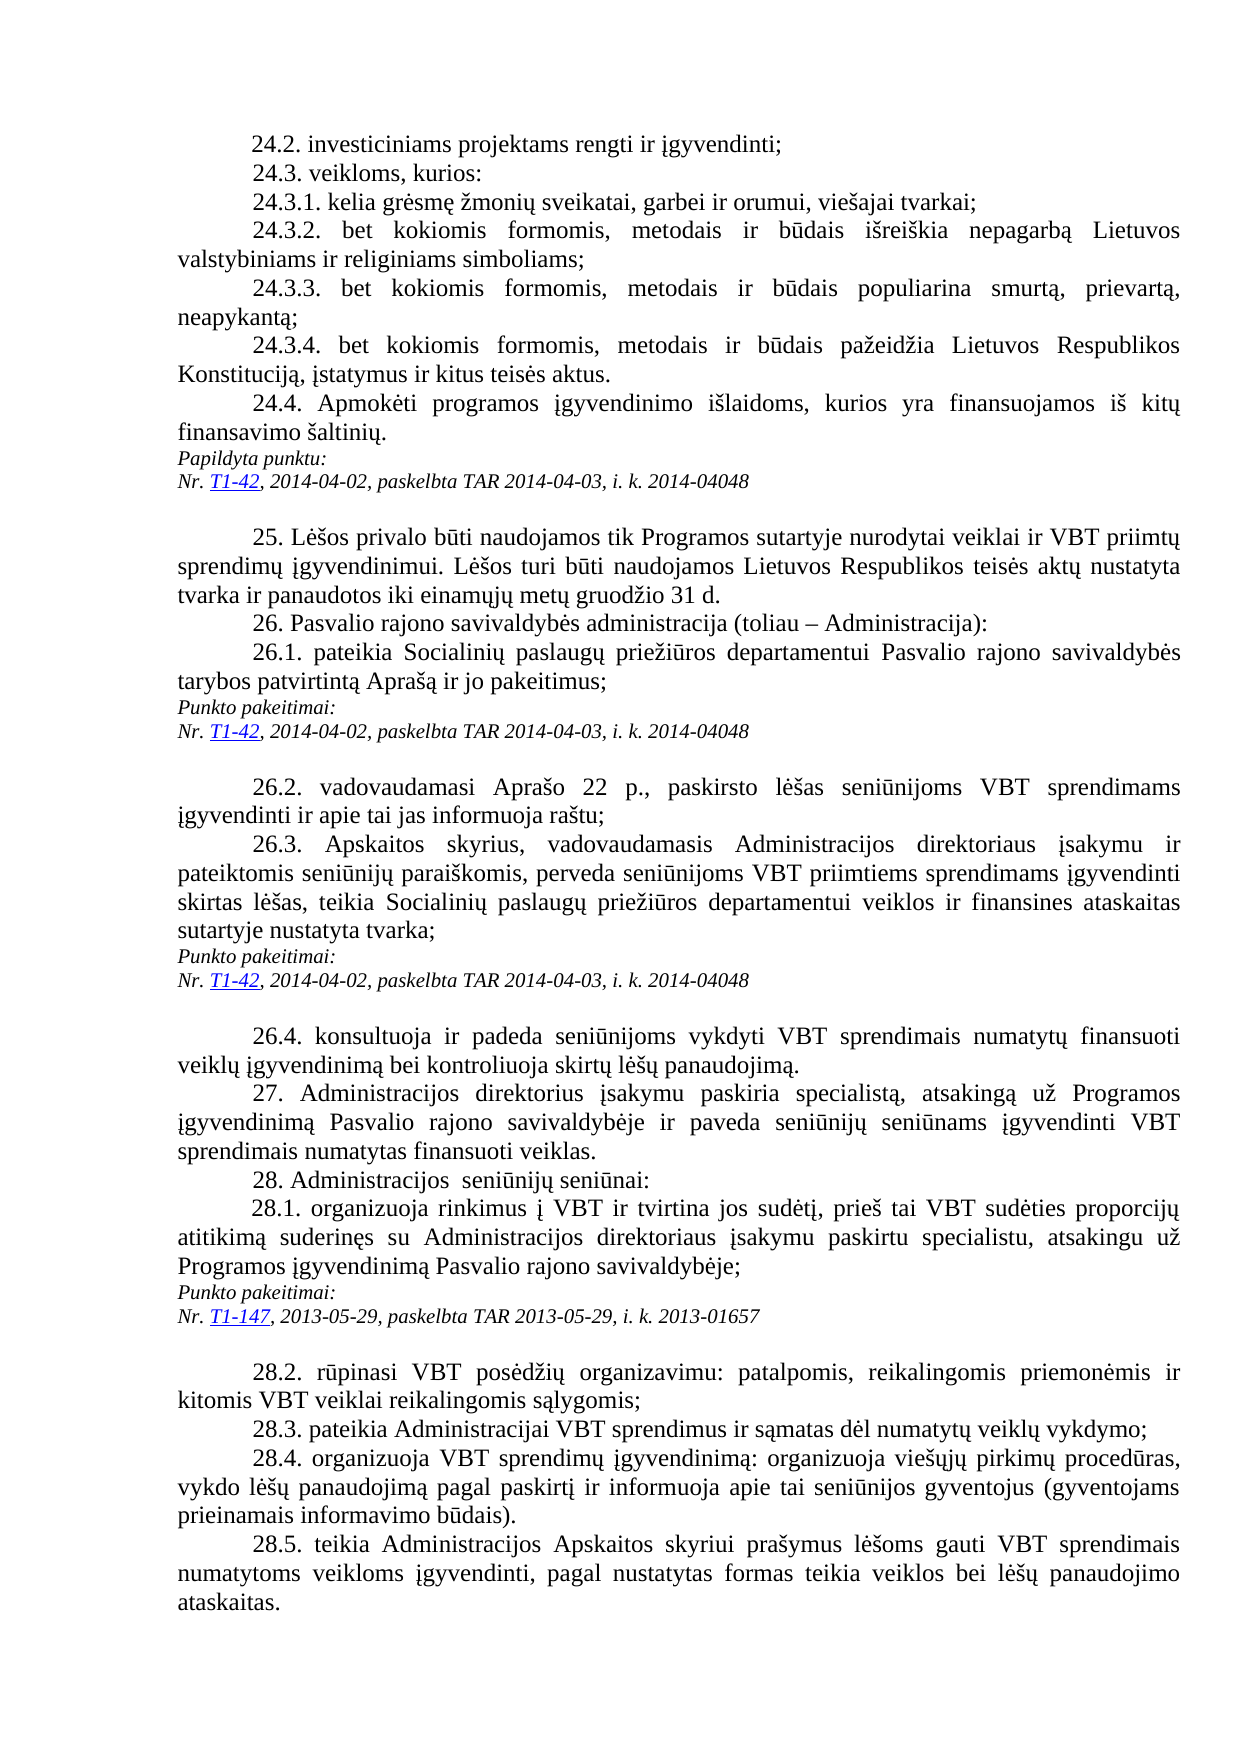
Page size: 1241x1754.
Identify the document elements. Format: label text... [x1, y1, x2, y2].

text 24.3.1. kelia grėsmę žmonių sveikatai, garbei ir orumui, viešajai tvarkai; [177, 187, 1181, 215]
text Punkto pakeitimai: [177, 944, 1181, 968]
text 28.4. organizuoja VBT sprendimų įgyvendinimą: organizuoja viešųjų pirkimų procedūras, vykdo lėšų panaudojimą pagal paskirtį ir informuoja apie tai seniūnijos gyventojus (gyventojams prieinamais informavimo būdais). [177, 1443, 1181, 1529]
text 28.5. teikia Administracijos Apskaitos skyriui prašymus lėšoms gauti VBT sprendimais numatytoms veikloms įgyvendinti, pagal nustatytas formas teikia veiklos bei lėšų panaudojimo ataskaitas. [177, 1529, 1181, 1615]
text 26.1. pateikia Socialinių paslaugų priežiūros departamentui Pasvalio rajono savivaldybės tarybos patvirtintą Aprašą ir jo pakeitimus; [177, 637, 1181, 695]
text 28.1. organizuoja rinkimus į VBT ir tvirtina jos sudėtį, prieš tai VBT sudėties proporcijų atitikimą suderinęs su Administracijos direktoriaus įsakymu paskirtu specialistu, atsakingu už Programos įgyvendinimą Pasvalio rajono savivaldybėje; [177, 1193, 1181, 1280]
text 25. Lėšos privalo būti naudojamos tik Programos sutartyje nurodytai veiklai ir VBT priimtų sprendimų įgyvendinimui. Lėšos turi būti naudojamos Lietuvos Respublikos teisės aktų nustatyta tvarka ir panaudotos iki einamųjų metų gruodžio 31 d. [177, 522, 1181, 608]
text 28.3. pateikia Administracijai VBT sprendimus ir sąmatas dėl numatytų veiklų vykdymo; [177, 1414, 1181, 1443]
text Papildyta punktu: [177, 445, 1181, 469]
text Nr. T1-147, 2013-05-29, paskelbta TAR 2013-05-29, i. k. 2013-01657 [177, 1304, 1181, 1328]
text 24.3.4. bet kokiomis formomis, metodais ir būdais pažeidžia Lietuvos Respublikos Konstituciją, įstatymus ir kitus teisės aktus. [177, 330, 1181, 388]
text 24.3. veikloms, kurios: [177, 158, 1181, 187]
text 24.2. investiciniams projektams rengti ir įgyvendinti; [177, 129, 1181, 158]
text Nr. T1-42, 2014-04-02, paskelbta TAR 2014-04-03, i. k. 2014-04048 [177, 719, 1181, 743]
text 24.3.2. bet kokiomis formomis, metodais ir būdais išreiškia nepagarbą Lietuvos valstybiniams ir religiniams simboliams; [177, 215, 1181, 273]
text Nr. T1-42, 2014-04-02, paskelbta TAR 2014-04-03, i. k. 2014-04048 [177, 968, 1181, 992]
text Punkto pakeitimai: [177, 1280, 1181, 1304]
text 26.4. konsultuoja ir padeda seniūnijoms vykdyti VBT sprendimais numatytų finansuoti veiklų įgyvendinimą bei kontroliuoja skirtų lėšų panaudojimą. [177, 1021, 1181, 1078]
text 26.2. vadovaudamasi Aprašo 22 p., paskirsto lėšas seniūnijoms VBT sprendimams įgyvendinti ir apie tai jas informuoja raštu; [177, 772, 1181, 829]
text 26. Pasvalio rajono savivaldybės administracija (toliau – Administracija): [177, 608, 1181, 637]
text 24.4. Apmokėti programos įgyvendinimo išlaidoms, kurios yra finansuojamos iš kitų finansavimo šaltinių. [177, 388, 1181, 445]
text Nr. T1-42, 2014-04-02, paskelbta TAR 2014-04-03, i. k. 2014-04048 [177, 469, 1181, 493]
text 27. Administracijos direktorius įsakymu paskiria specialistą, atsakingą už Programos įgyvendinimą Pasvalio rajono savivaldybėje ir paveda seniūnijų seniūnams įgyvendinti VBT sprendimais numatytas finansuoti veiklas. [177, 1078, 1181, 1165]
text Punkto pakeitimai: [177, 695, 1181, 719]
text 24.3.3. bet kokiomis formomis, metodais ir būdais populiarina smurtą, prievartą, neapykantą; [177, 273, 1181, 330]
text 28. Administracijos seniūnijų seniūnai: [177, 1165, 1181, 1193]
text 28.2. rūpinasi VBT posėdžių organizavimu: patalpomis, reikalingomis priemonėmis ir kitomis VBT veiklai reikalingomis sąlygomis; [177, 1357, 1181, 1414]
text 26.3. Apskaitos skyrius, vadovaudamasis Administracijos direktoriaus įsakymu ir pateiktomis seniūnijų paraiškomis, perveda seniūnijoms VBT priimtiems sprendimams įgyvendinti skirtas lėšas, teikia Socialinių paslaugų priežiūros departamentui veiklos ir finansines ataskaitas sutartyje nustatyta tvarka; [177, 829, 1181, 944]
